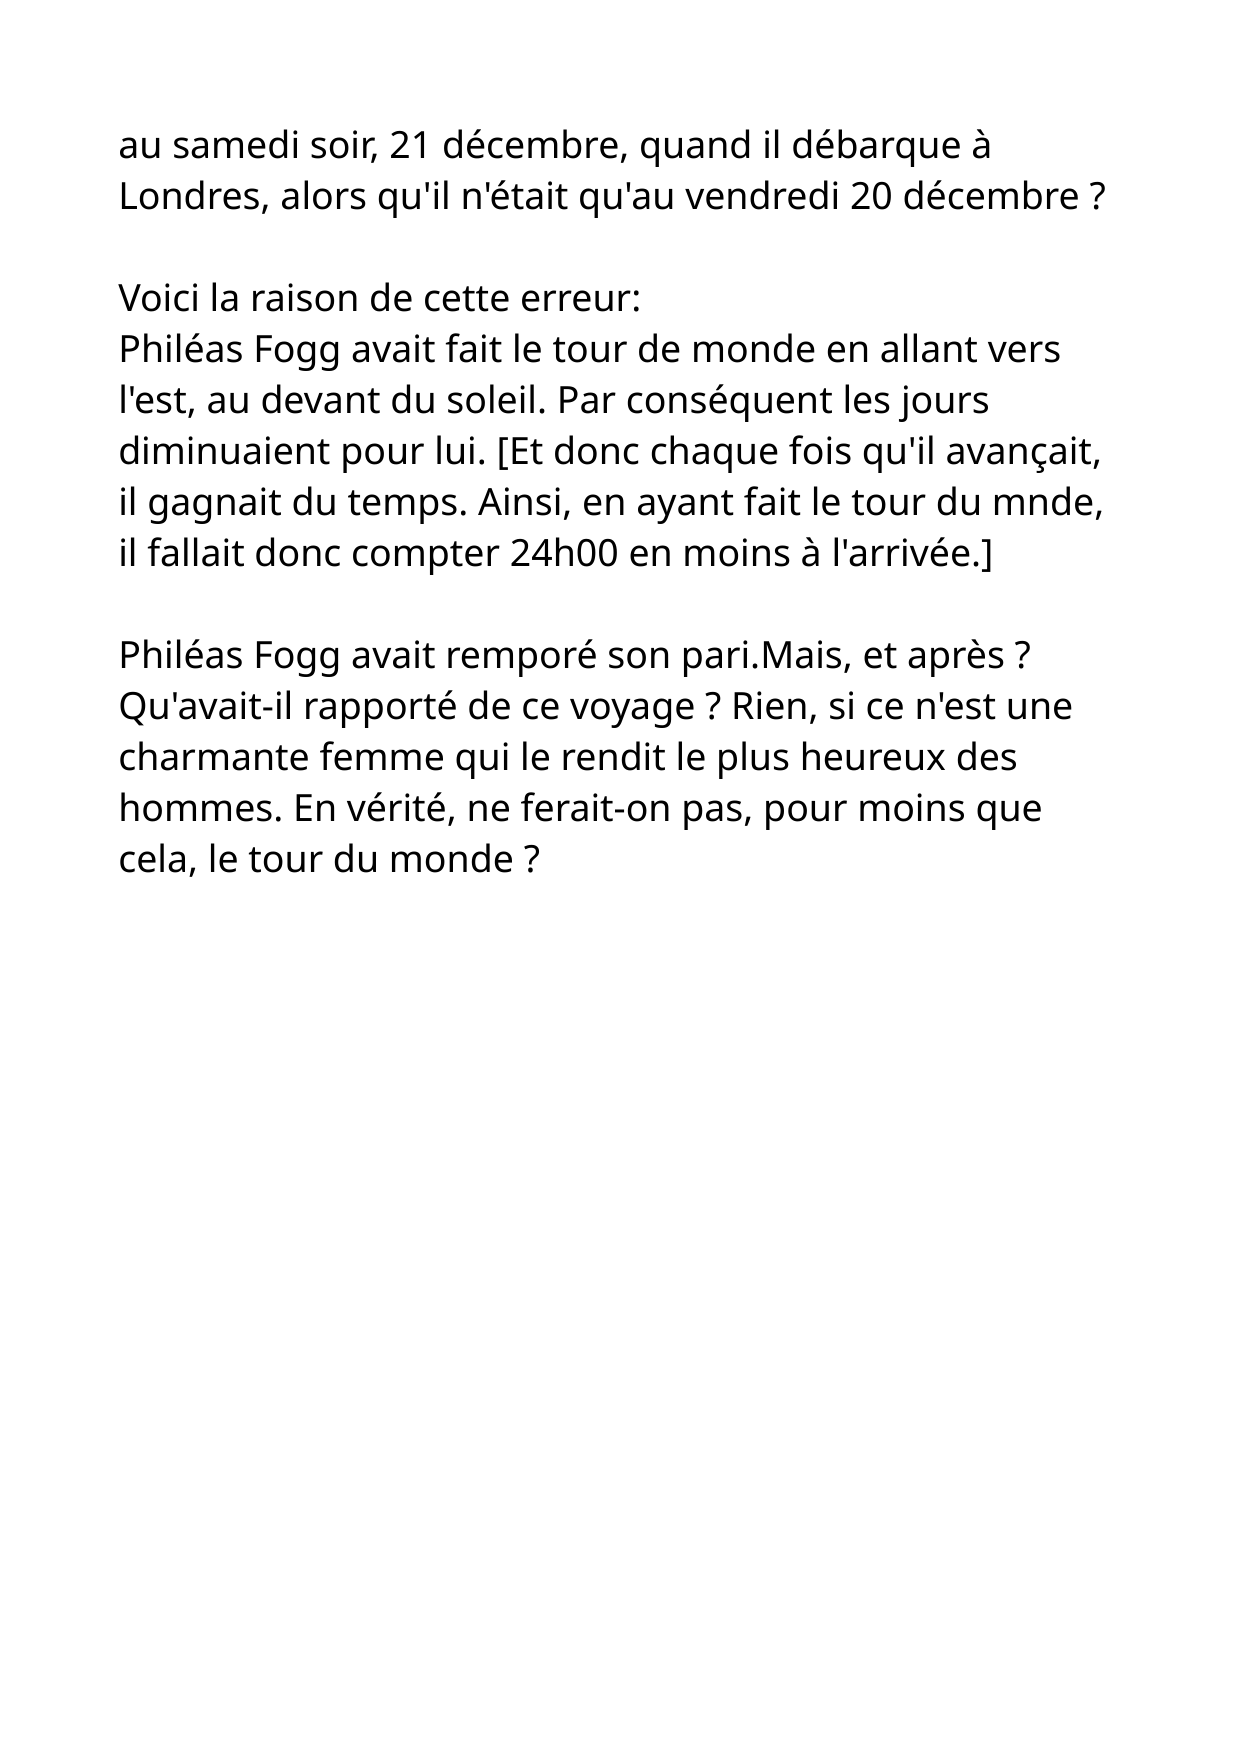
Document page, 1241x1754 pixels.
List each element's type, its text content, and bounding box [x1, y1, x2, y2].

text Voici la raison de cette erreur: [118, 271, 1122, 322]
text Philéas Fogg avait fait le tour de monde en allant vers l'est, au devant du soleil. Par conséquent les jours diminuaient pour lui. [Et donc chaque fois qu'il avançait, il gagnait du temps. Ainsi, en ayant fait le tour du mnde, il fallait donc compter 24h00 en moins à l'arrivée.] [118, 322, 1122, 577]
text au samedi soir, 21 décembre, quand il débarque à Londres, alors qu'il n'était qu'au vendredi 20 décembre ? [118, 118, 1122, 220]
text Philéas Fogg avait remporé son pari.Mais, et après ? Qu'avait-il rapporté de ce voyage ? Rien, si ce n'est une charmante femme qui le rendit le plus heureux des hommes. En vérité, ne ferait-on pas, pour moins que cela, le tour du monde ? [118, 628, 1122, 884]
